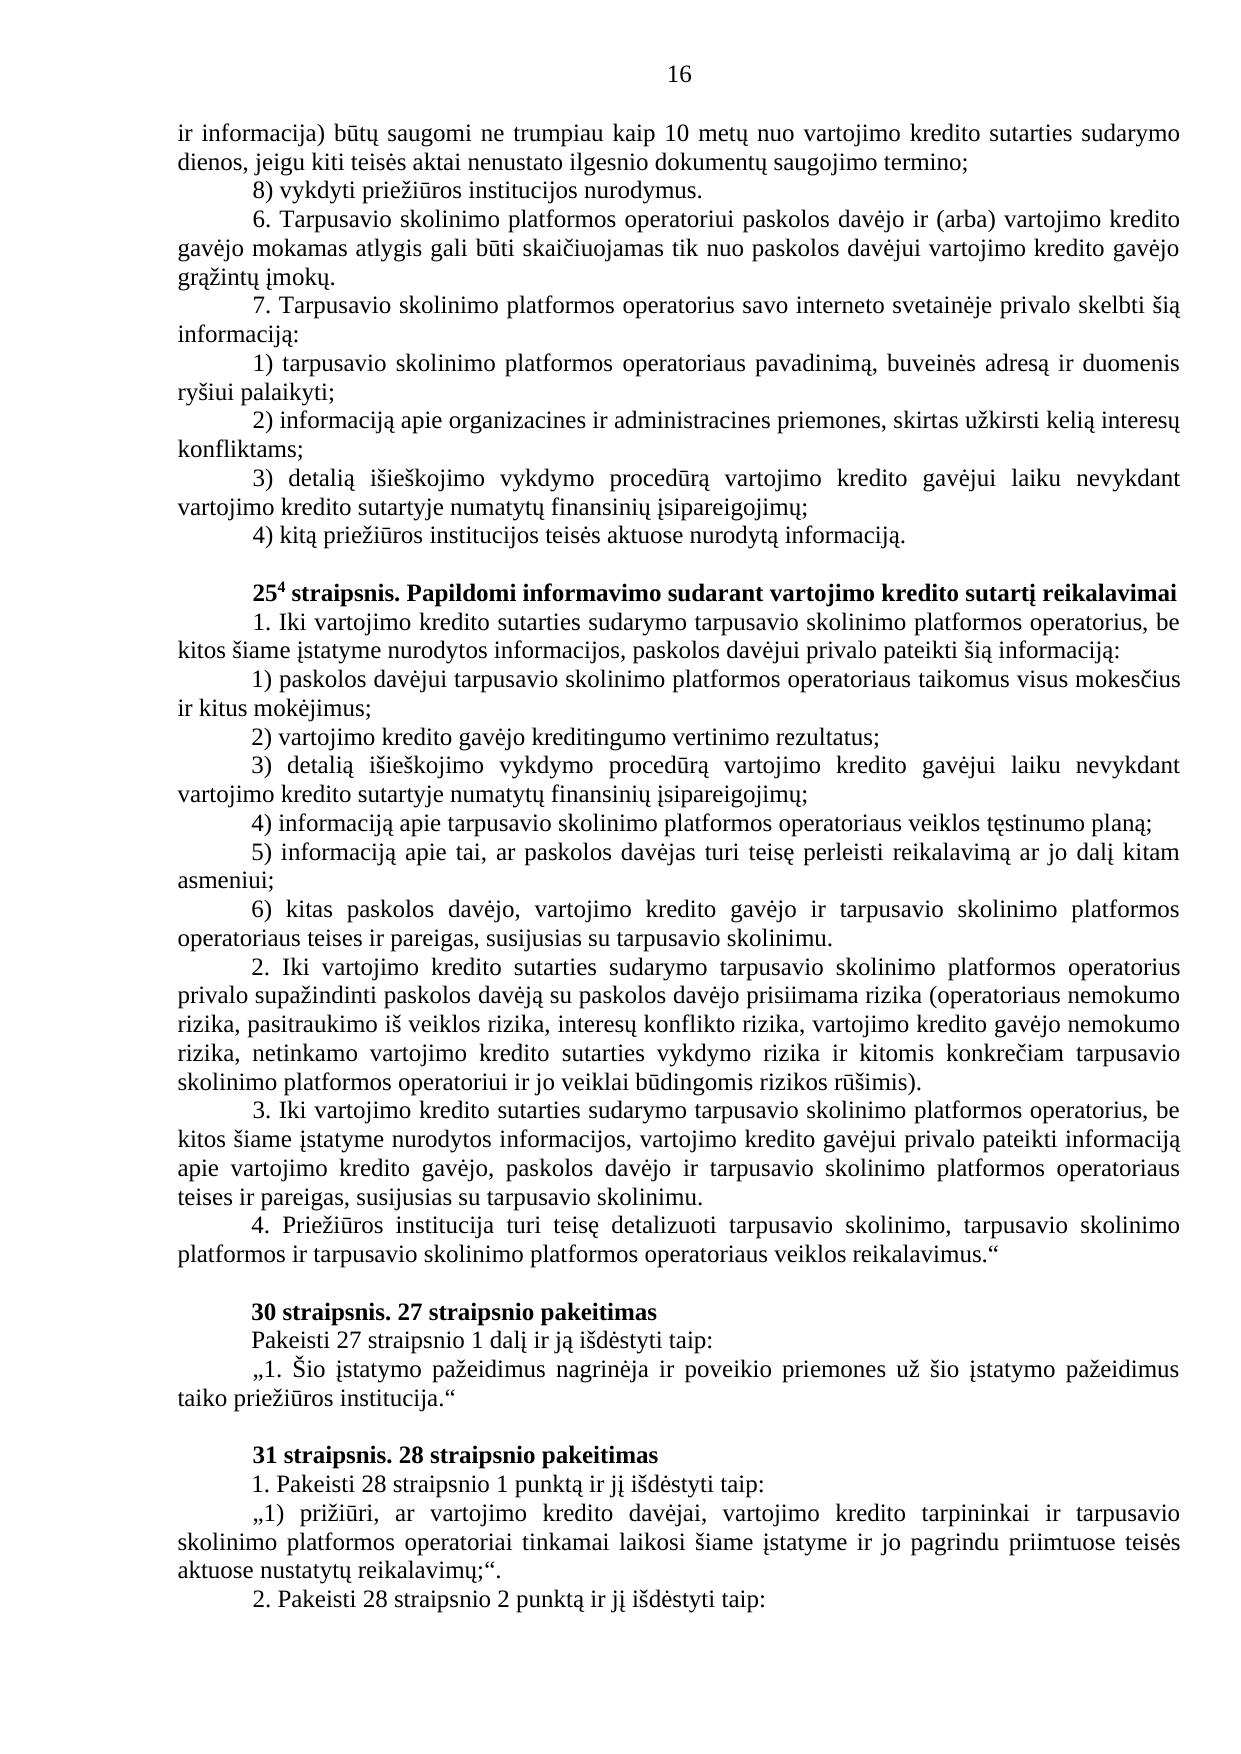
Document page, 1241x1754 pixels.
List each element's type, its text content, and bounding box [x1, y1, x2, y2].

text 1) paskolos davėjui tarpusavio skolinimo platformos operatoriaus taikomus visus mokesčius ir kitus mokėjimus; [177, 664, 1181, 722]
text Pakeisti 27 straipsnio 1 dalį ir ją išdėstyti taip: [177, 1326, 1181, 1354]
text 4) kitą priežiūros institucijos teisės aktuose nurodytą informaciją. [177, 521, 1181, 549]
text 3. Iki vartojimo kredito sutarties sudarymo tarpusavio skolinimo platformos operatorius, be kitos šiame įstatyme nurodytos informacijos, vartojimo kredito gavėjui privalo pateikti informaciją apie vartojimo kredito gavėjo, paskolos davėjo ir tarpusavio skolinimo platformos operatoriaus teises ir pareigas, susijusias su tarpusavio skolinimu. [177, 1096, 1181, 1211]
text 5) informaciją apie tai, ar paskolos davėjas turi teisę perleisti reikalavimą ar jo dalį kitam asmeniui; [177, 837, 1181, 894]
text 2) informaciją apie organizacines ir administracines priemones, skirtas užkirsti kelią interesų konfliktams; [177, 406, 1181, 463]
text 6. Tarpusavio skolinimo platformos operatoriui paskolos davėjo ir (arba) vartojimo kredito gavėjo mokamas atlygis gali būti skaičiuojamas tik nuo paskolos davėjui vartojimo kredito gavėjo grąžintų įmokų. [177, 204, 1181, 291]
text „1) prižiūri, ar vartojimo kredito davėjai, vartojimo kredito tarpininkai ir tarpusavio skolinimo platformos operatoriai tinkamai laikosi šiame įstatyme ir jo pagrindu priimtuose teisės aktuose nustatytų reikalavimų;“. [177, 1498, 1181, 1584]
text 1. Pakeisti 28 straipsnio 1 punktą ir jį išdėstyti taip: [177, 1469, 1181, 1498]
text 3) detalią išieškojimo vykdymo procedūrą vartojimo kredito gavėjui laiku nevykdant vartojimo kredito sutartyje numatytų finansinių įsipareigojimų; [177, 751, 1181, 808]
text 1. Iki vartojimo kredito sutarties sudarymo tarpusavio skolinimo platformos operatorius, be kitos šiame įstatyme nurodytos informacijos, paskolos davėjui privalo pateikti šią informaciją: [177, 607, 1181, 664]
text 2. Iki vartojimo kredito sutarties sudarymo tarpusavio skolinimo platformos operatorius privalo supažindinti paskolos davėją su paskolos davėjo prisiimama rizika (operatoriaus nemokumo rizika, pasitraukimo iš veiklos rizika, interesų konflikto rizika, vartojimo kredito gavėjo nemokumo rizika, netinkamo vartojimo kredito sutarties vykdymo rizika ir kitomis konkrečiam tarpusavio skolinimo platformos operatoriui ir jo veiklai būdingomis rizikos rūšimis). [177, 952, 1181, 1096]
text 254 straipsnis. Papildomi informavimo sudarant vartojimo kredito sutartį reikalavimai [177, 578, 1181, 607]
text 4) informaciją apie tarpusavio skolinimo platformos operatoriaus veiklos tęstinumo planą; [177, 808, 1181, 837]
text 6) kitas paskolos davėjo, vartojimo kredito gavėjo ir tarpusavio skolinimo platformos operatoriaus teises ir pareigas, susijusias su tarpusavio skolinimu. [177, 894, 1181, 952]
text 30 straipsnis. 27 straipsnio pakeitimas [177, 1297, 1181, 1326]
text 7. Tarpusavio skolinimo platformos operatorius savo interneto svetainėje privalo skelbti šią informaciją: [177, 291, 1181, 348]
text 1) tarpusavio skolinimo platformos operatoriaus pavadinimą, buveinės adresą ir duomenis ryšiui palaikyti; [177, 348, 1181, 406]
text 4. Priežiūros institucija turi teisę detalizuoti tarpusavio skolinimo, tarpusavio skolinimo platformos ir tarpusavio skolinimo platformos operatoriaus veiklos reikalavimus.“ [177, 1211, 1181, 1268]
text 8) vykdyti priežiūros institucijos nurodymus. [177, 176, 1181, 204]
text 2) vartojimo kredito gavėjo kreditingumo vertinimo rezultatus; [177, 722, 1181, 751]
text 31 straipsnis. 28 straipsnio pakeitimas [252, 1441, 1181, 1469]
text 3) detalią išieškojimo vykdymo procedūrą vartojimo kredito gavėjui laiku nevykdant vartojimo kredito sutartyje numatytų finansinių įsipareigojimų; [177, 463, 1181, 521]
text 2. Pakeisti 28 straipsnio 2 punktą ir jį išdėstyti taip: [177, 1584, 1181, 1613]
text „1. Šio įstatymo pažeidimus nagrinėja ir poveikio priemones už šio įstatymo pažeidimus taiko priežiūros institucija.“ [177, 1354, 1181, 1412]
text ir informacija) būtų saugomi ne trumpiau kaip 10 metų nuo vartojimo kredito sutarties sudarymo dienos, jeigu kiti teisės aktai nenustato ilgesnio dokumentų saugojimo termino; [177, 118, 1181, 176]
